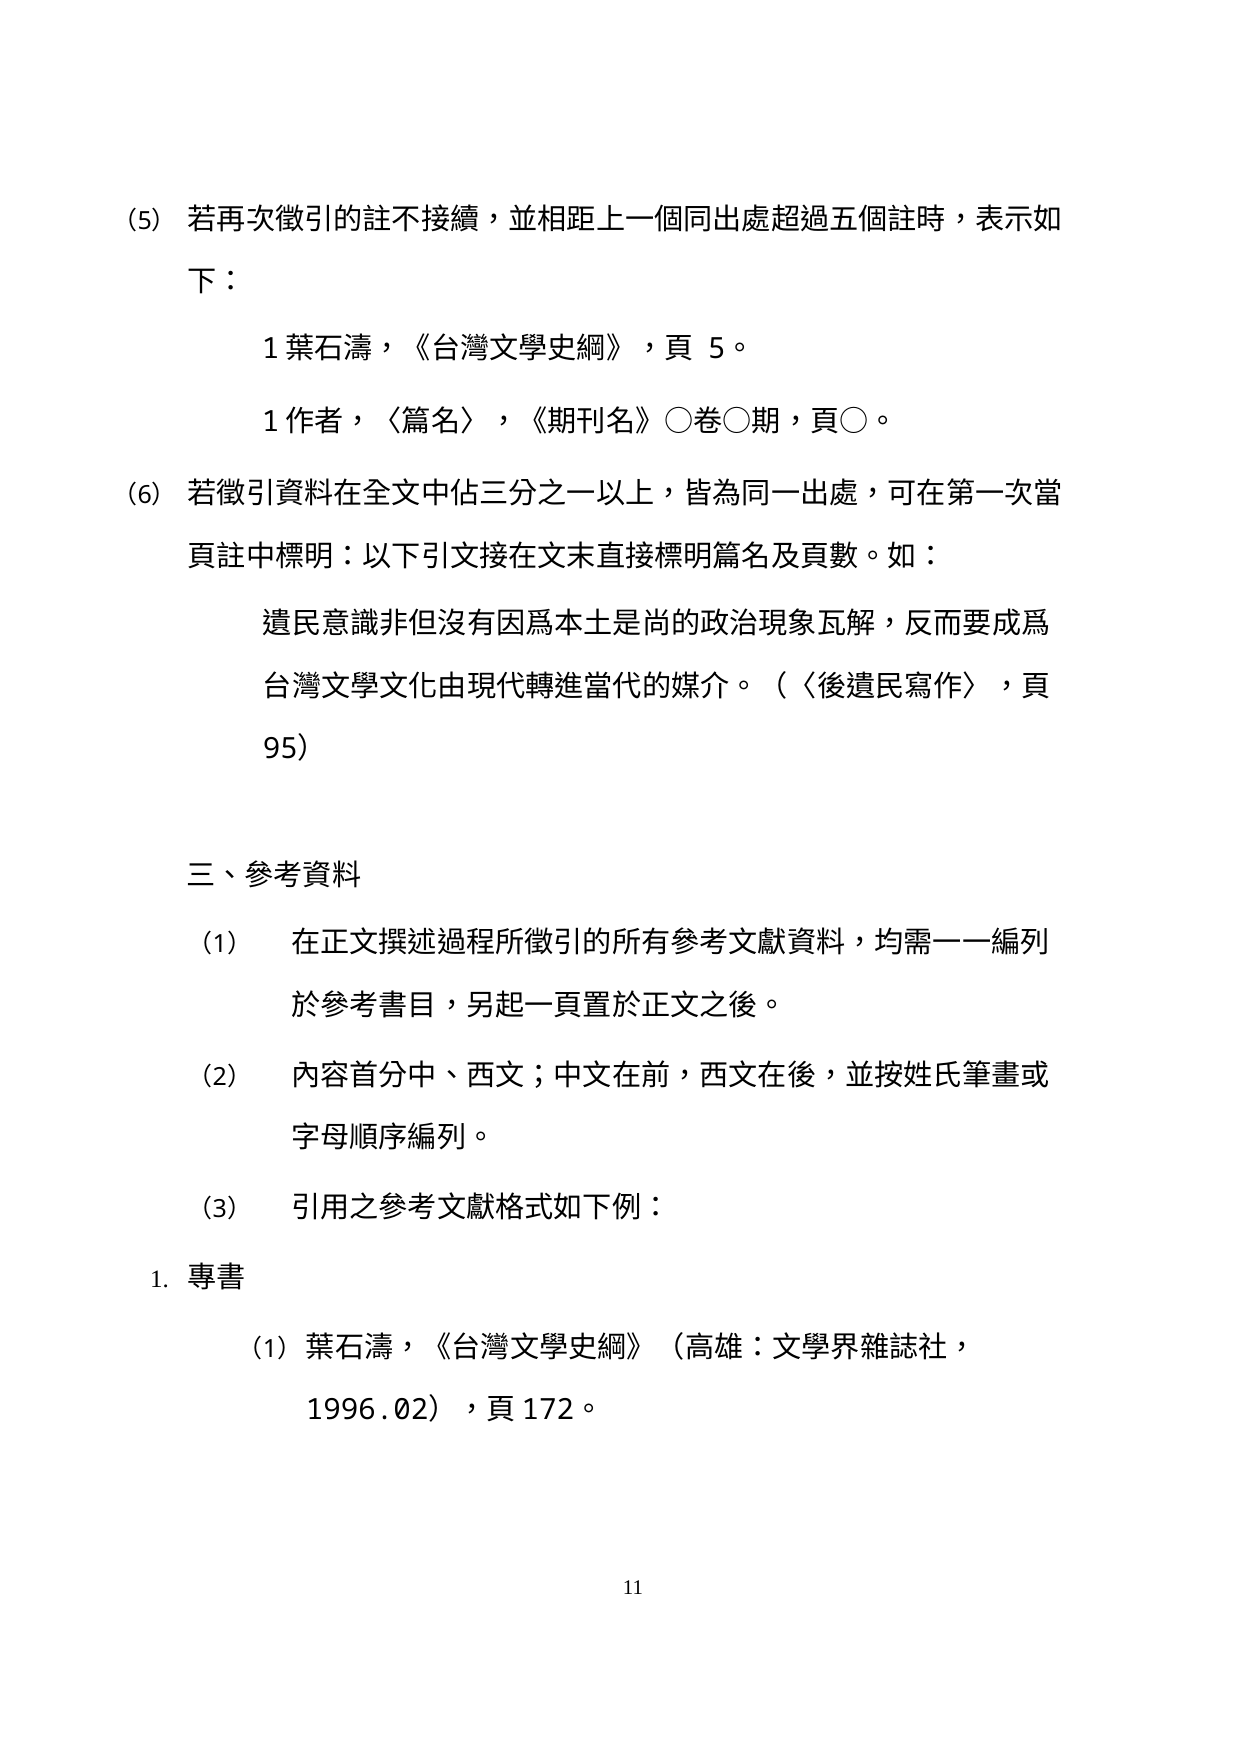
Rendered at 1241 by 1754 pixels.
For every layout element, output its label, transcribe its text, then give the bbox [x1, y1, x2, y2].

text 1葉石濤，《台灣文學史綱》，頁 5。 [262, 304, 1078, 367]
text 三、參考資料 [186, 831, 1078, 894]
list 專書 [150, 1233, 1078, 1295]
list 引用之參考文獻格式如下例： [187, 1163, 1078, 1226]
list 若徵引資料在全文中佔三分之一以上，皆為同一出處，可在第一次當頁註中標明：以下引文接在文末直接標明篇名及頁數。如： [112, 449, 1078, 574]
list 葉石濤，《台灣文學史綱》（高雄：文學界雜誌社，1996.02），頁172。 [238, 1303, 1078, 1428]
text 1作者，〈篇名〉，《期刊名》○卷○期，頁○。 [262, 377, 1078, 439]
text 遺民意識非但沒有因爲本土是尚的政治現象瓦解，反而要成爲台灣文學文化由現代轉進當代的媒介。（〈後遺民寫作〉，頁95） [263, 579, 1078, 767]
list 若再次徵引的註不接續，並相距上一個同出處超過五個註時，表示如下： [112, 175, 1078, 300]
list 在正文撰述過程所徵引的所有參考文獻資料，均需一一編列於參考書目，另起一頁置於正文之後。 [187, 898, 1078, 1023]
list 內容首分中、西文；中文在前，西文在後，並按姓氏筆畫或字母順序編列。 [187, 1031, 1078, 1156]
